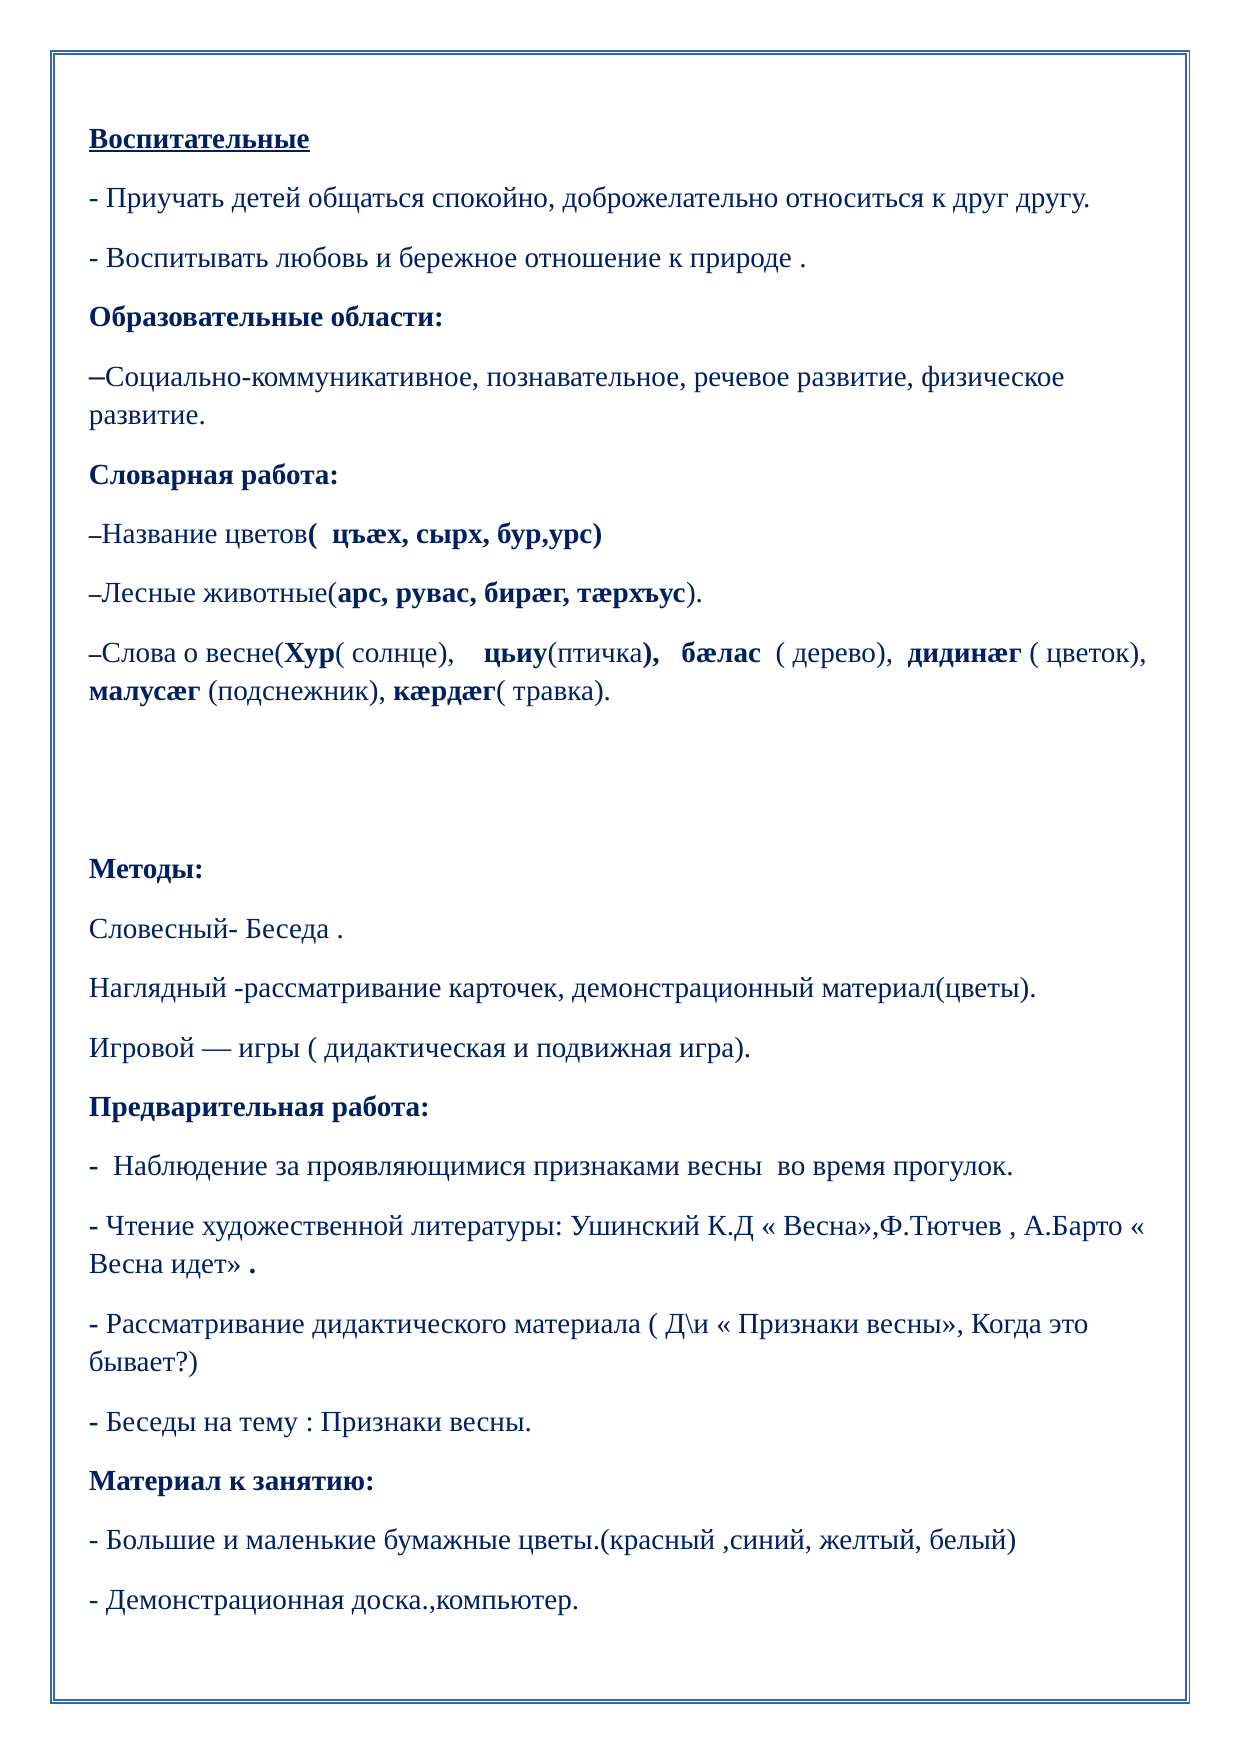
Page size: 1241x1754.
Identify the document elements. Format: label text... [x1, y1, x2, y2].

text - Большие и маленькие бумажные цветы.(красный ,синий, желтый, белый) [89, 1522, 1148, 1556]
text Образовательные области: [89, 299, 1148, 333]
text Воспитательные [89, 121, 1148, 155]
list Социально-коммуникативное, познавательное, речевое развитие, физическое развитие. [89, 359, 1148, 431]
text - Наблюдение за проявляющимися признаками весны во время прогулок. [89, 1148, 1148, 1182]
text Словесный- Беседа . [89, 911, 1148, 944]
list Лесные животные(арс, рувас, бирæг, тæрхъус). [89, 576, 1148, 609]
text Словарная работа: [89, 457, 1148, 490]
list Название цветов( цъæх, сырх, бур,урс) [89, 516, 1148, 550]
list Слова о весне(Хур( солнце), цьиу(птичка), бæлас ( дерево), дидинæг ( цветок), малусæг (подснежник), кæрдæг( травка). [89, 635, 1148, 707]
text - Воспитывать любовь и бережное отношение к природе . [89, 240, 1148, 273]
text Наглядный -рассматривание карточек, демонстрационный материал(цветы). [89, 970, 1148, 1004]
text - Приучать детей общаться спокойно, доброжелательно относиться к друг другу. [89, 181, 1148, 214]
text Материал к занятию: [89, 1463, 1148, 1497]
text Предварительная работа: [89, 1089, 1148, 1123]
text Игровой — игры ( дидактическая и подвижная игра). [89, 1030, 1148, 1063]
text Методы: [89, 852, 1148, 885]
text - Чтение художественной литературы: Ушинский К.Д « Весна»,Ф.Тютчев , А.Барто « Весна идет» . [89, 1208, 1148, 1280]
text - Беседы на тему : Признаки весны. [89, 1404, 1148, 1437]
text - Демонстрационная доска.,компьютер. [89, 1582, 1148, 1615]
text - Рассматривание дидактического материала ( Д\и « Признаки весны», Когда это бывает?) [89, 1306, 1148, 1378]
